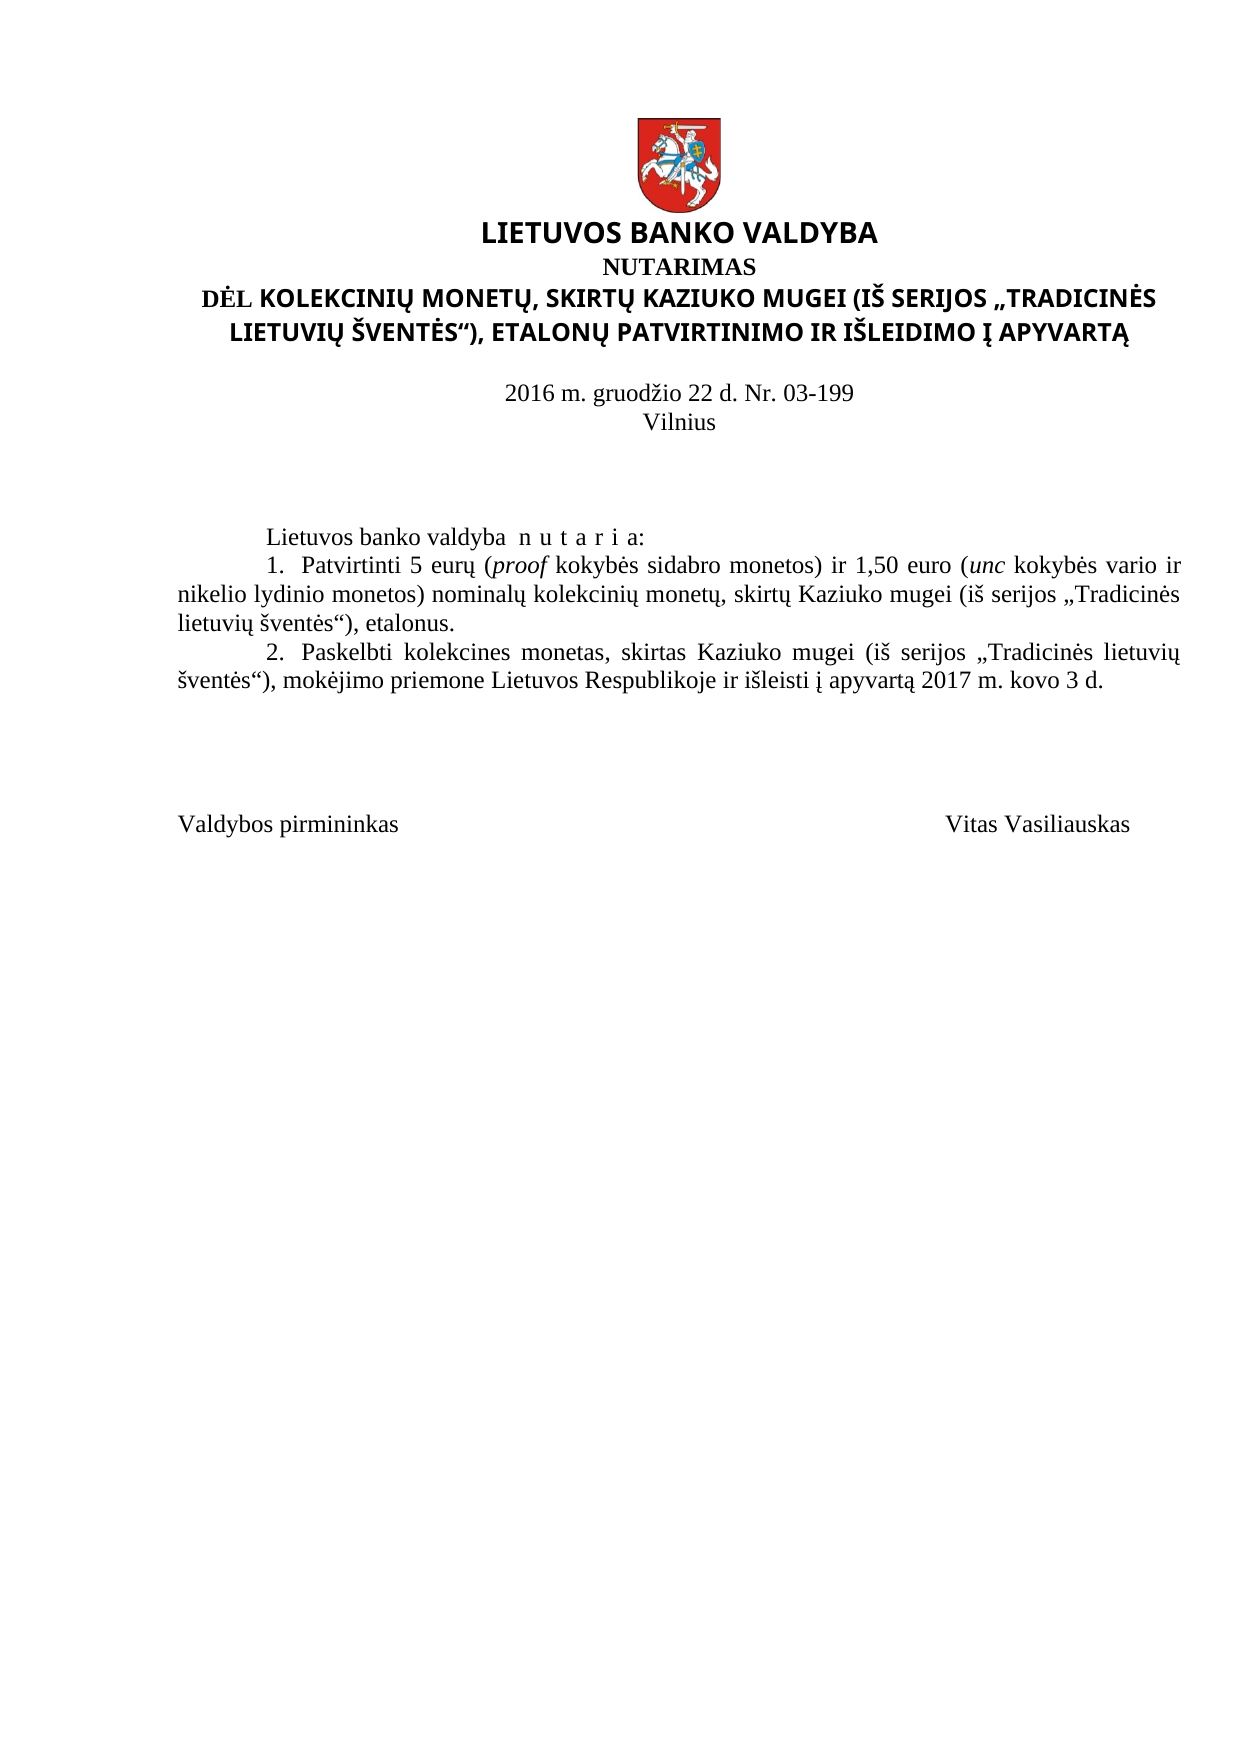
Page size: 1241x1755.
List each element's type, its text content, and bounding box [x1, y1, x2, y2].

text 1. Patvirtinti 5 eurų (proof kokybės sidabro monetos) ir 1,50 euro (unc kokybės vario ir nikelio lydinio monetos) nominalų kolekcinių monetų, skirtų Kaziuko mugei (iš serijos „Tradicinės lietuvių šventės“), etalonus. [177, 550, 1181, 637]
text DĖL KOLEKCINIŲ monetŲ, SKIRTŲ kaziuko mugei (iš serijos „tradicinės lietuvių šventės“), etalonų PATVIRTINIMO ir išleidimo į apyvartą [177, 281, 1181, 349]
text Vilnius [177, 407, 1181, 435]
text NUTARIMAS [177, 252, 1181, 281]
text LIETUVOS BANKO VALDYBA [177, 212, 1181, 252]
text Valdybos pirmininkas Vitas Vasiliauskas [177, 809, 1181, 838]
text Lietuvos banko valdyba nutaria: [177, 522, 1181, 550]
text 2016 m. gruodžio 22 d. Nr. 03-199 [177, 378, 1181, 407]
text 2. Paskelbti kolekcines monetas, skirtas Kaziuko mugei (iš serijos „Tradicinės lietuvių šventės“), mokėjimo priemone Lietuvos Respublikoje ir išleisti į apyvartą 2017 m. kovo 3 d. [177, 637, 1181, 694]
